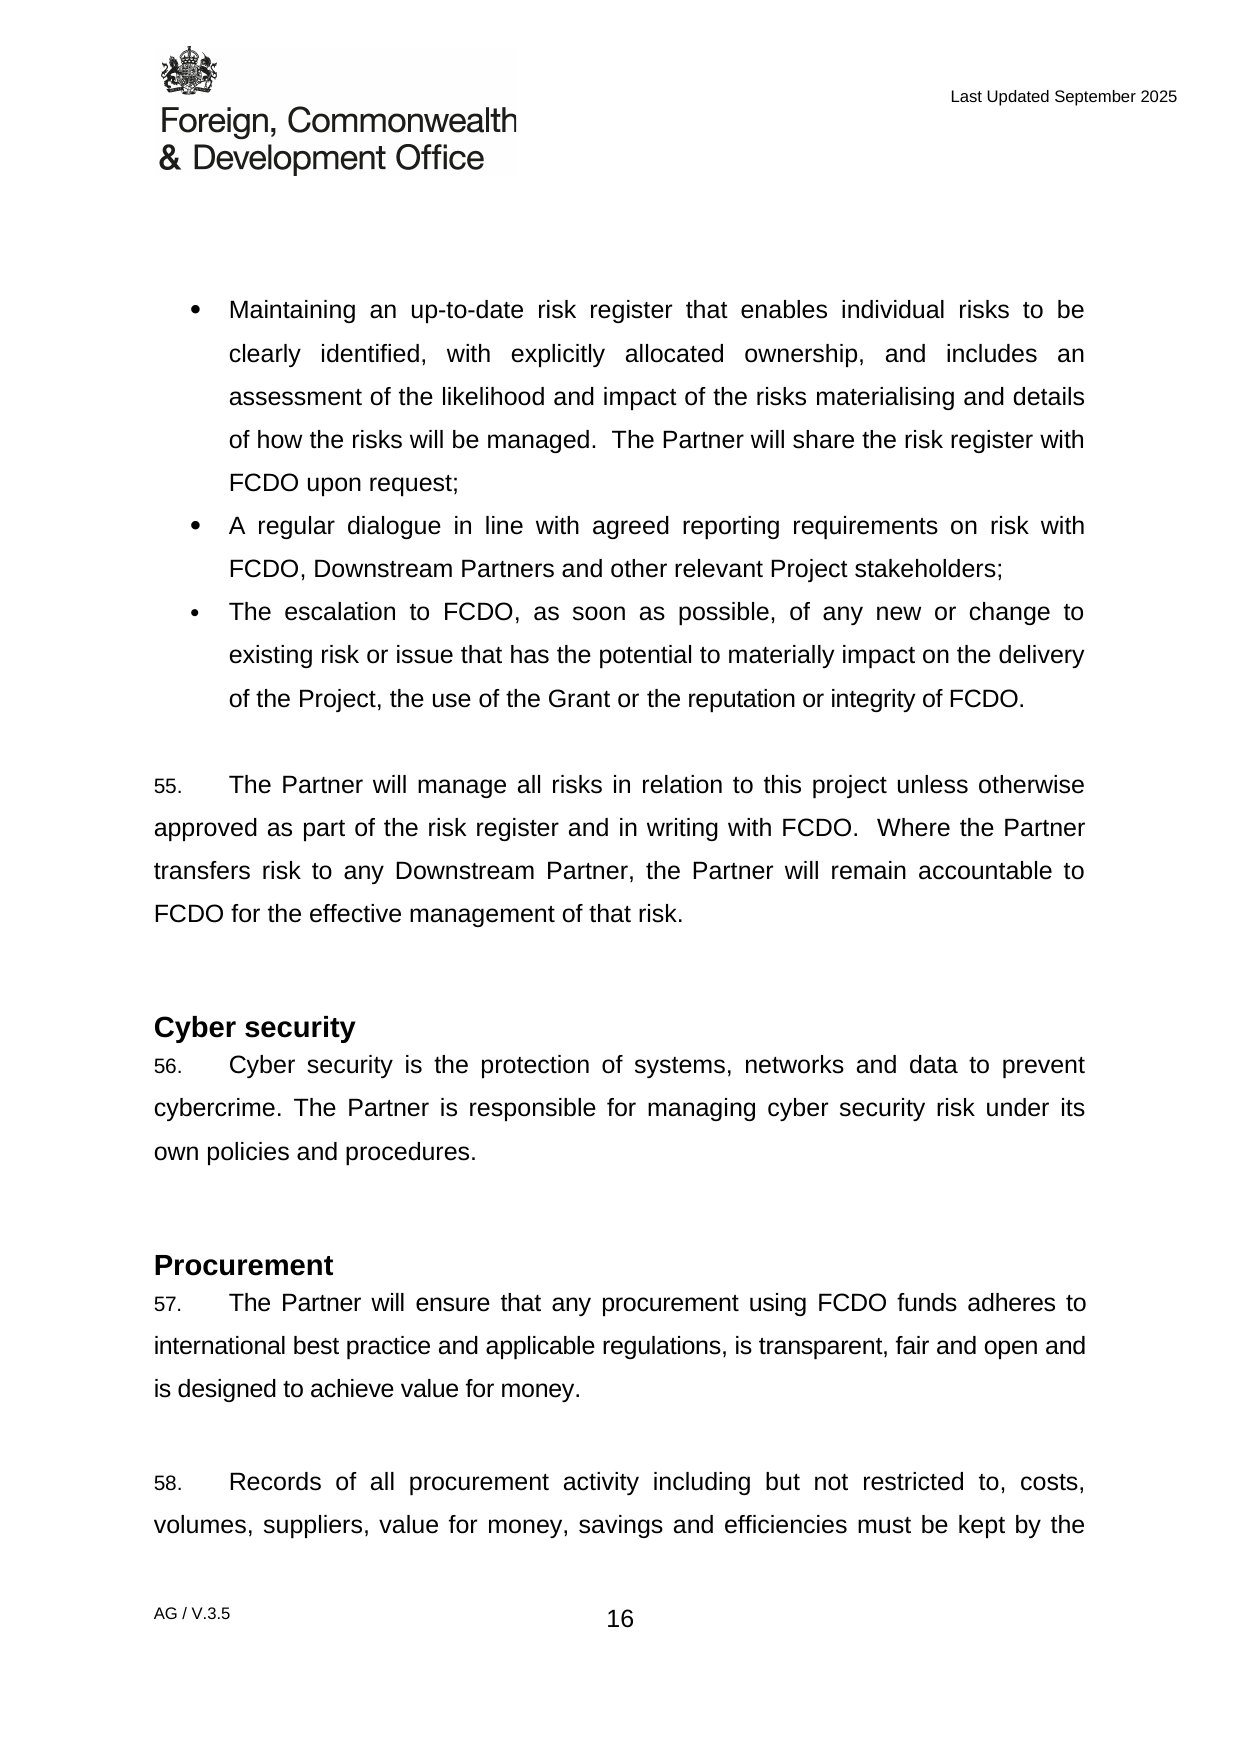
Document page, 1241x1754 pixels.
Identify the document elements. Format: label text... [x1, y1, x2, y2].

list Cyber security is the protection of systems, networks and data to prevent cybercrime. The Partner is responsible for managing cyber security risk under its own policies and procedures. [153, 1050, 1087, 1165]
list A regular dialogue in line with agreed reporting requirements on risk with FCDO, Downstream Partners and other relevant Project stakeholders; [191, 511, 1087, 583]
list Records of all procurement activity including but not restricted to, costs, volumes, suppliers, value for money, savings and efficiencies must be kept by the [153, 1467, 1087, 1539]
subtitle Procurement [153, 1248, 1087, 1281]
list The Partner will manage all risks in relation to this project unless otherwise approved as part of the risk register and in writing with FCDO. Where the Partner transfers risk to any Downstream Partner, the Partner will remain accountable to FCDO for the effective management of that risk. [153, 770, 1087, 928]
list The escalation to FCDO, as soon as possible, of any new or change to existing risk or issue that has the potential to materially impact on the delivery of the Project, the use of the Grant or the reputation or integrity of FCDO. [191, 597, 1087, 712]
subtitle Cyber security [153, 1011, 1087, 1044]
list The Partner will ensure that any procurement using FCDO funds adheres to international best practice and applicable regulations, is transparent, fair and open and is designed to achieve value for money. [153, 1288, 1087, 1403]
list Maintaining an up-to-date risk register that enables individual risks to be clearly identified, with explicitly allocated ownership, and includes an assessment of the likelihood and impact of the risks materialising and details of how the risks will be managed. The Partner will share the risk register with FCDO upon request; [191, 295, 1087, 497]
